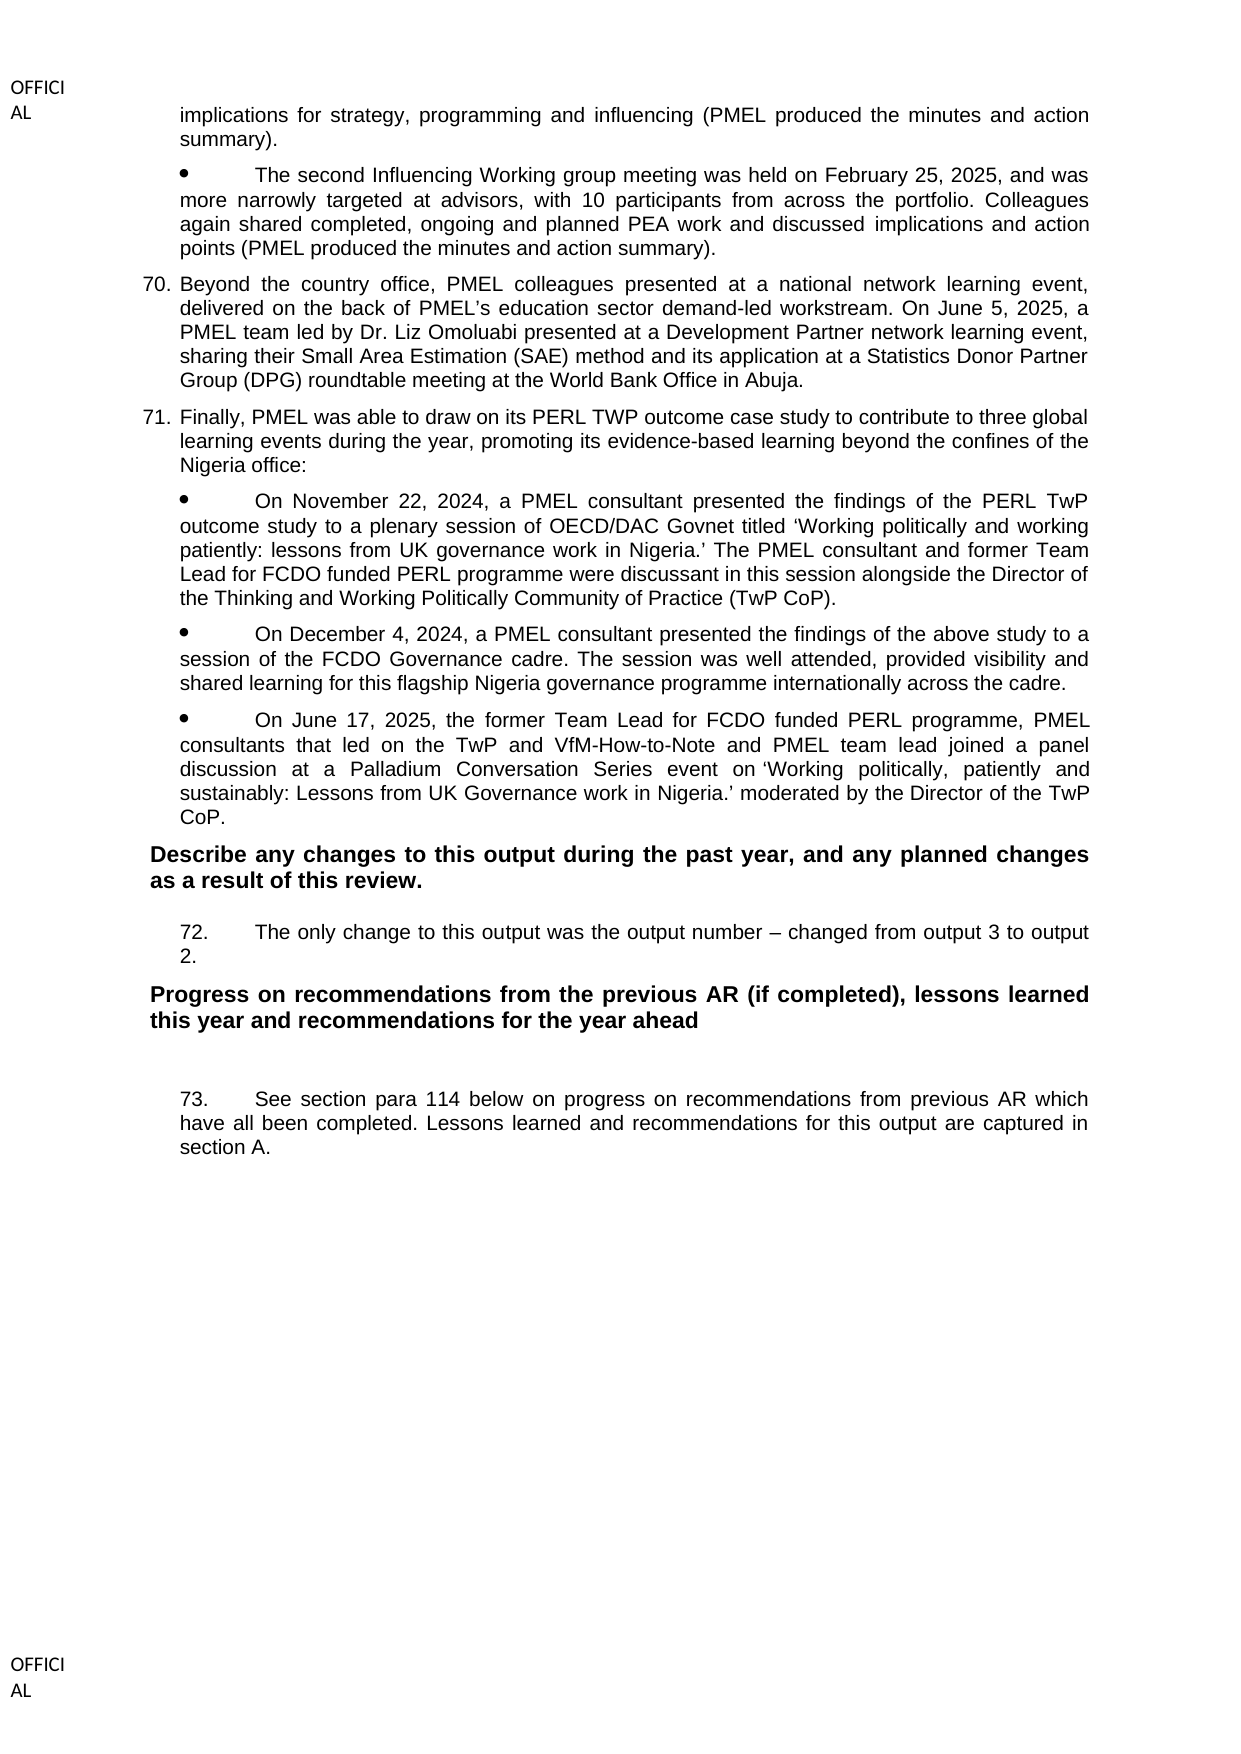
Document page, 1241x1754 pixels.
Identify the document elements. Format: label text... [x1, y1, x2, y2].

list Finally, PMEL was able to draw on its PERL TWP outcome case study to contribute to three global learning events during the year, promoting its evidence-based learning beyond the confines of the Nigeria office: [142, 404, 1090, 476]
list On December 4, 2024, a PMEL consultant presented the findings of the above study to a session of the FCDO Governance cadre. The session was well attended, provided visibility and shared learning for this flagship Nigeria governance programme internationally across the cadre. [179, 622, 1090, 695]
list See section para 114 below on progress on recommendations from previous AR which have all been completed. Lessons learned and recommendations for this output are captured in section A. [179, 1087, 1090, 1159]
text Describe any changes to this output during the past year, and any planned changes as a result of this review. [150, 841, 1090, 894]
list The second Influencing Working group meeting was held on February 25, 2025, and was more narrowly targeted at advisors, with 10 participants from across the portfolio. Colleagues again shared completed, ongoing and planned PEA work and discussed implications and action points (PMEL produced the minutes and action summary). [179, 163, 1090, 260]
list On November 22, 2024, a PMEL consultant presented the findings of the PERL TwP outcome study to a plenary session of OECD/DAC Govnet titled ‘Working politically and working patiently: lessons from UK governance work in Nigeria.’ The PMEL consultant and former Team Lead for FCDO funded PERL programme were discussant in this session alongside the Director of the Thinking and Working Politically Community of Practice (TwP CoP). [179, 489, 1090, 610]
list On June 17, 2025, the former Team Lead for FCDO funded PERL programme, PMEL consultants that led on the TwP and VfM-How-to-Note and PMEL team lead joined a panel discussion at a Palladium Conversation Series event on ‘Working politically, patiently and sustainably: Lessons from UK Governance work in Nigeria.’ moderated by the Director of the TwP CoP. [179, 708, 1090, 828]
list implications for strategy, programming and influencing (PMEL produced the minutes and action summary). [142, 102, 1090, 150]
list Beyond the country office, PMEL colleagues presented at a national network learning event, delivered on the back of PMEL’s education sector demand-led workstream. On June 5, 2025, a PMEL team led by Dr. Liz Omoluabi presented at a Development Partner network learning event, sharing their Small Area Estimation (SAE) method and its application at a Statistics Donor Partner Group (DPG) roundtable meeting at the World Bank Office in Abuja. [142, 272, 1090, 392]
list The only change to this output was the output number – changed from output 3 to output 2. [179, 920, 1090, 968]
text Progress on recommendations from the previous AR (if completed), lessons learned this year and recommendations for the year ahead [150, 981, 1090, 1033]
